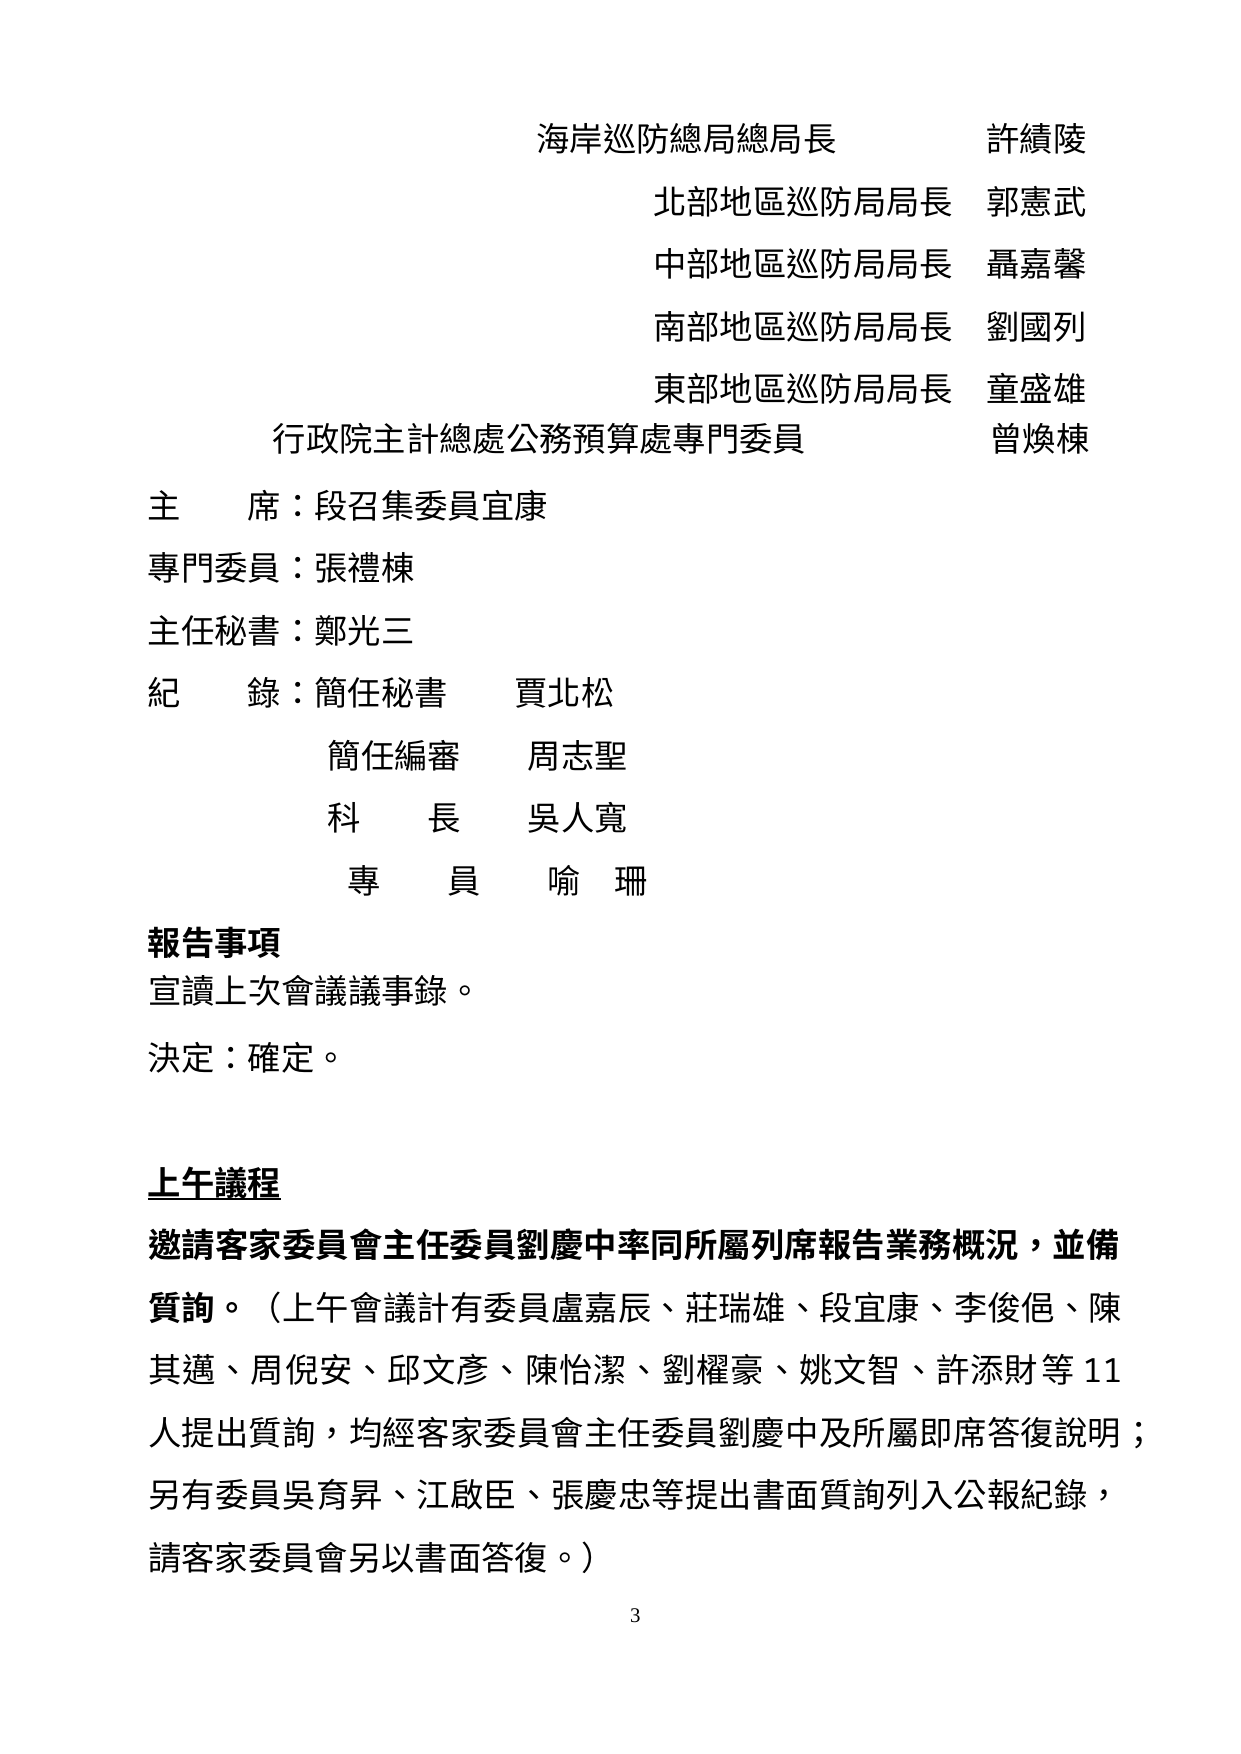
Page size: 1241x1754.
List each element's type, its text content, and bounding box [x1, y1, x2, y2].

text 決定：確定。 [148, 1014, 1122, 1077]
text 主 席：段召集委員宜康 [148, 462, 1234, 525]
text 簡任編審 周志聖 [148, 712, 1234, 775]
text 南部地區巡防局局長 劉國列 [269, 283, 1122, 346]
text 專門委員：張禮棟 [148, 525, 1234, 587]
text 東部地區巡防局局長 童盛雄 [269, 346, 1122, 408]
text 紀 錄：簡任秘書 賈北松 [148, 650, 1234, 712]
text 行政院主計總處公務預算處專門委員 曾煥棟 [273, 408, 1122, 462]
text 主任秘書：鄭光三 [148, 587, 1234, 650]
text 邀請客家委員會主任委員劉慶中率同所屬列席報告業務概況，並備質詢。（上午會議計有委員盧嘉辰、莊瑞雄、段宜康、李俊俋、陳其邁、周倪安、邱文彥、陳怡潔、劉櫂豪、姚文智、許添財等11人提出質詢，均經客家委員會主任委員劉慶中及所屬即席答復說明；另有委員吳育昇、江啟臣、張慶忠等提出書面質詢列入公報紀錄，請客家委員會另以書面答復。） [148, 1202, 1122, 1577]
text 中部地區巡防局局長 聶嘉馨 [269, 221, 1122, 283]
text 報告事項 [148, 900, 1234, 962]
text 科 長 吳人寬 [148, 775, 1234, 837]
text 海岸巡防總局總局長 許績陵 [269, 96, 1122, 158]
text 上午議程 [148, 1139, 1122, 1202]
text 專 員 喻 珊 [148, 837, 1234, 900]
text 宣讀上次會議議事錄。 [148, 962, 1122, 1014]
text 北部地區巡防局局長 郭憲武 [269, 158, 1122, 221]
